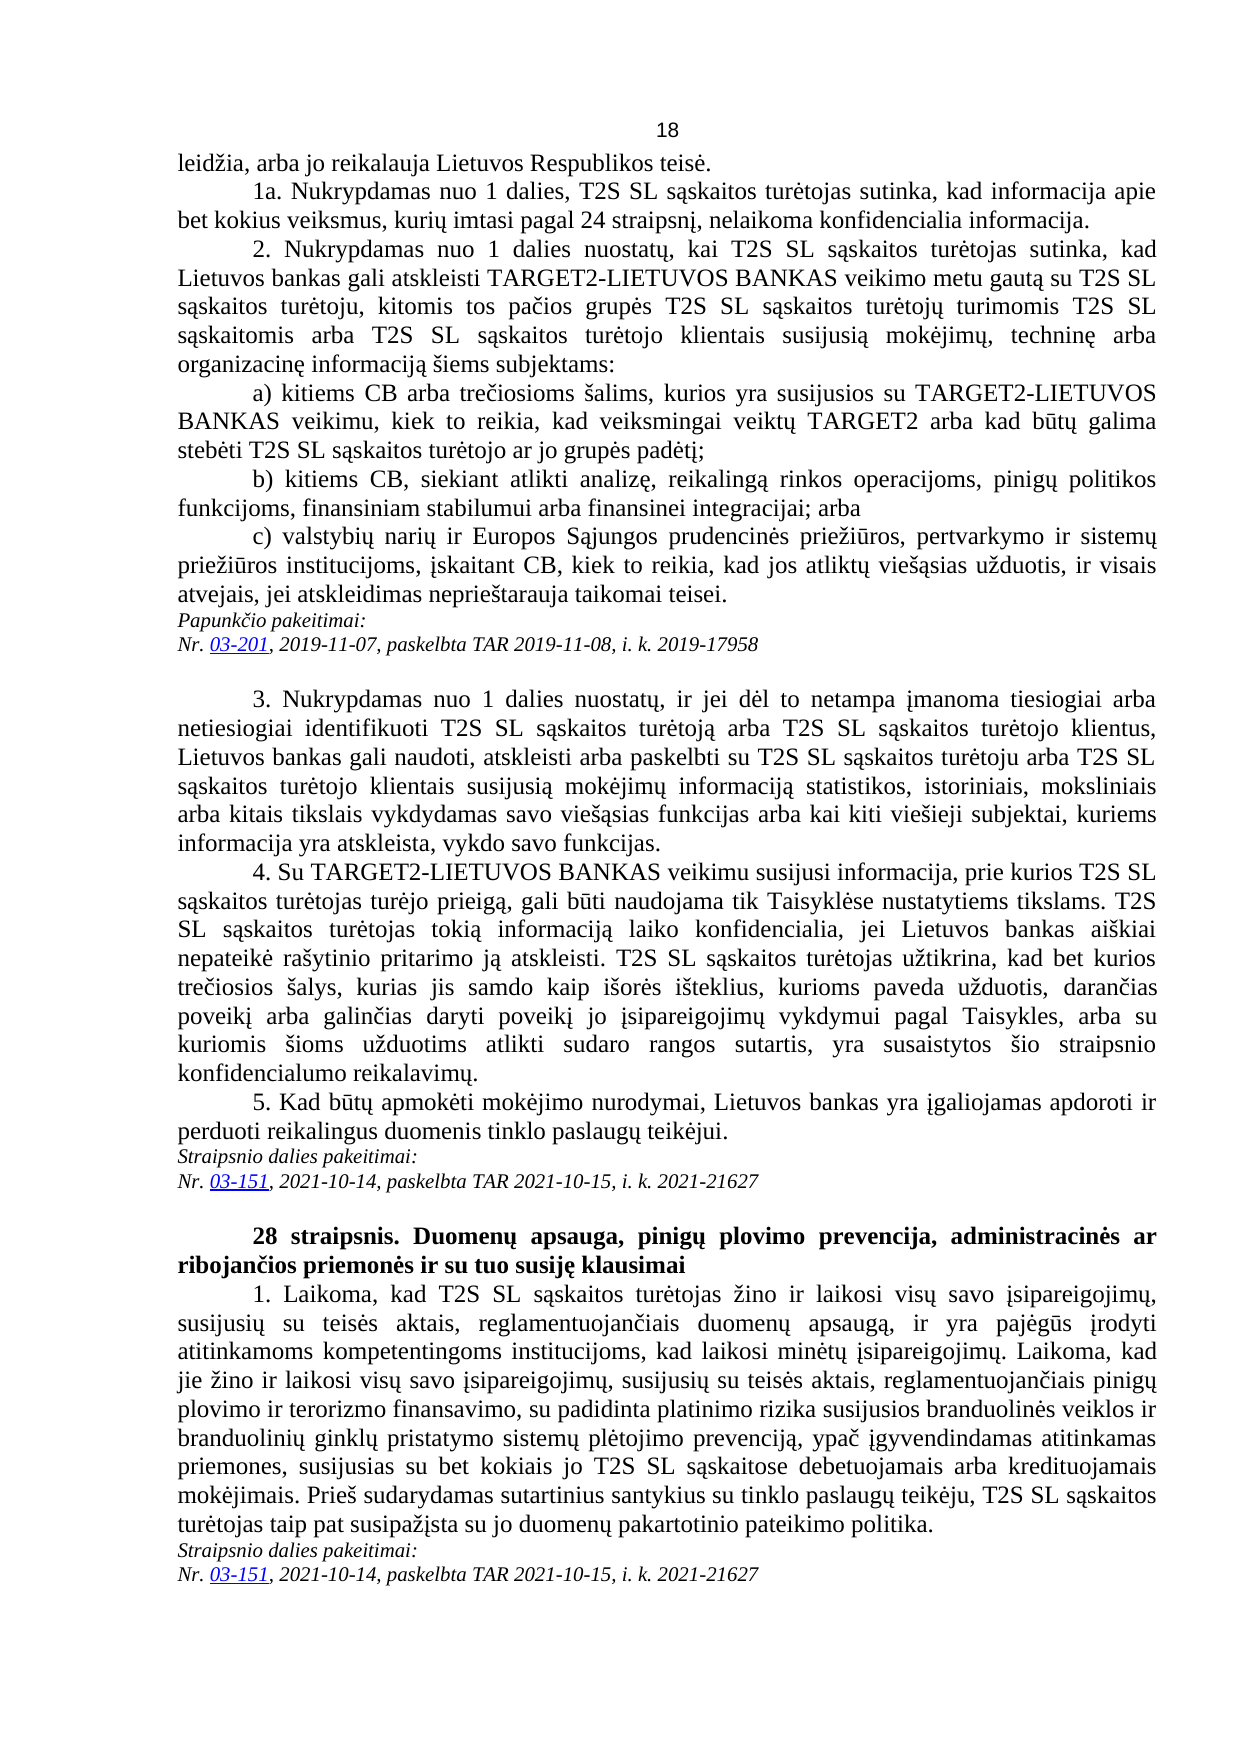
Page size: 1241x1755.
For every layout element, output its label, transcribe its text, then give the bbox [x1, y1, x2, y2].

text a) kitiems CB arba trečiosioms šalims, kurios yra susijusios su TARGET2-LIETUVOS BANKAS veikimu, kiek to reikia, kad veiksmingai veiktų TARGET2 arba kad būtų galima stebėti T2S SL sąskaitos turėtojo ar jo grupės padėtį; [177, 378, 1158, 464]
text Nr. 03-151, 2021-10-14, paskelbta TAR 2021-10-15, i. k. 2021-21627 [177, 1168, 1158, 1193]
text Nr. 03-151, 2021-10-14, paskelbta TAR 2021-10-15, i. k. 2021-21627 [177, 1562, 1158, 1586]
text Nr. 03-201, 2019-11-07, paskelbta TAR 2019-11-08, i. k. 2019-17958 [177, 632, 1158, 656]
text 2. Nukrypdamas nuo 1 dalies nuostatų, kai T2S SL sąskaitos turėtojas sutinka, kad Lietuvos bankas gali atskleisti TARGET2-LIETUVOS BANKAS veikimo metu gautą su T2S SL sąskaitos turėtoju, kitomis tos pačios grupės T2S SL sąskaitos turėtojų turimomis T2S SL sąskaitomis arba T2S SL sąskaitos turėtojo klientais susijusią mokėjimų, techninę arba organizacinę informaciją šiems subjektams: [177, 234, 1158, 378]
text Straipsnio dalies pakeitimai: [177, 1144, 1158, 1168]
text b) kitiems CB, siekiant atlikti analizę, reikalingą rinkos operacijoms, pinigų politikos funkcijoms, finansiniam stabilumui arba finansinei integracijai; arba [177, 464, 1158, 521]
text 1a. Nukrypdamas nuo 1 dalies, T2S SL sąskaitos turėtojas sutinka, kad informacija apie bet kokius veiksmus, kurių imtasi pagal 24 straipsnį, nelaikoma konfidencialia informacija. [177, 176, 1158, 234]
text Papunkčio pakeitimai: [177, 608, 1158, 632]
text 4. Su TARGET2-LIETUVOS BANKAS veikimu susijusi informacija, prie kurios T2S SL sąskaitos turėtojas turėjo prieigą, gali būti naudojama tik Taisyklėse nustatytiems tikslams. T2S SL sąskaitos turėtojas tokią informaciją laiko konfidencialia, jei Lietuvos bankas aiškiai nepateikė rašytinio pritarimo ją atskleisti. T2S SL sąskaitos turėtojas užtikrina, kad bet kurios trečiosios šalys, kurias jis samdo kaip išorės išteklius, kurioms paveda užduotis, darančias poveikį arba galinčias daryti poveikį jo įsipareigojimų vykdymui pagal Taisykles, arba su kuriomis šioms užduotims atlikti sudaro rangos sutartis, yra susaistytos šio straipsnio konfidencialumo reikalavimų. [177, 857, 1158, 1087]
text leidžia, arba jo reikalauja Lietuvos Respublikos teisė. [177, 148, 1158, 176]
text c) valstybių narių ir Europos Sąjungos prudencinės priežiūros, pertvarkymo ir sistemų priežiūros institucijoms, įskaitant CB, kiek to reikia, kad jos atliktų viešąsias užduotis, ir visais atvejais, jei atskleidimas neprieštarauja taikomai teisei. [177, 521, 1158, 608]
text 3. Nukrypdamas nuo 1 dalies nuostatų, ir jei dėl to netampa įmanoma tiesiogiai arba netiesiogiai identifikuoti T2S SL sąskaitos turėtoją arba T2S SL sąskaitos turėtojo klientus, Lietuvos bankas gali naudoti, atskleisti arba paskelbti su T2S SL sąskaitos turėtoju arba T2S SL sąskaitos turėtojo klientais susijusią mokėjimų informaciją statistikos, istoriniais, moksliniais arba kitais tikslais vykdydamas savo viešąsias funkcijas arba kai kiti viešieji subjektai, kuriems informacija yra atskleista, vykdo savo funkcijas. [177, 684, 1158, 857]
text 1. Laikoma, kad T2S SL sąskaitos turėtojas žino ir laikosi visų savo įsipareigojimų, susijusių su teisės aktais, reglamentuojančiais duomenų apsaugą, ir yra pajėgūs įrodyti atitinkamoms kompetentingoms institucijoms, kad laikosi minėtų įsipareigojimų. Laikoma, kad jie žino ir laikosi visų savo įsipareigojimų, susijusių su teisės aktais, reglamentuojančiais pinigų plovimo ir terorizmo finansavimo, su padidinta platinimo rizika susijusios branduolinės veiklos ir branduolinių ginklų pristatymo sistemų plėtojimo prevenciją, ypač įgyvendindamas atitinkamas priemones, susijusias su bet kokiais jo T2S SL sąskaitose debetuojamais arba kredituojamais mokėjimais. Prieš sudarydamas sutartinius santykius su tinklo paslaugų teikėju, T2S SL sąskaitos turėtojas taip pat susipažįsta su jo duomenų pakartotinio pateikimo politika. [177, 1279, 1158, 1538]
text Straipsnio dalies pakeitimai: [177, 1538, 1158, 1562]
text 5. Kad būtų apmokėti mokėjimo nurodymai, Lietuvos bankas yra įgaliojamas apdoroti ir perduoti reikalingus duomenis tinklo paslaugų teikėjui. [177, 1087, 1158, 1144]
text 28 straipsnis. Duomenų apsauga, pinigų plovimo prevencija, administracinės ar ribojančios priemonės ir su tuo susiję klausimai [177, 1221, 1158, 1279]
